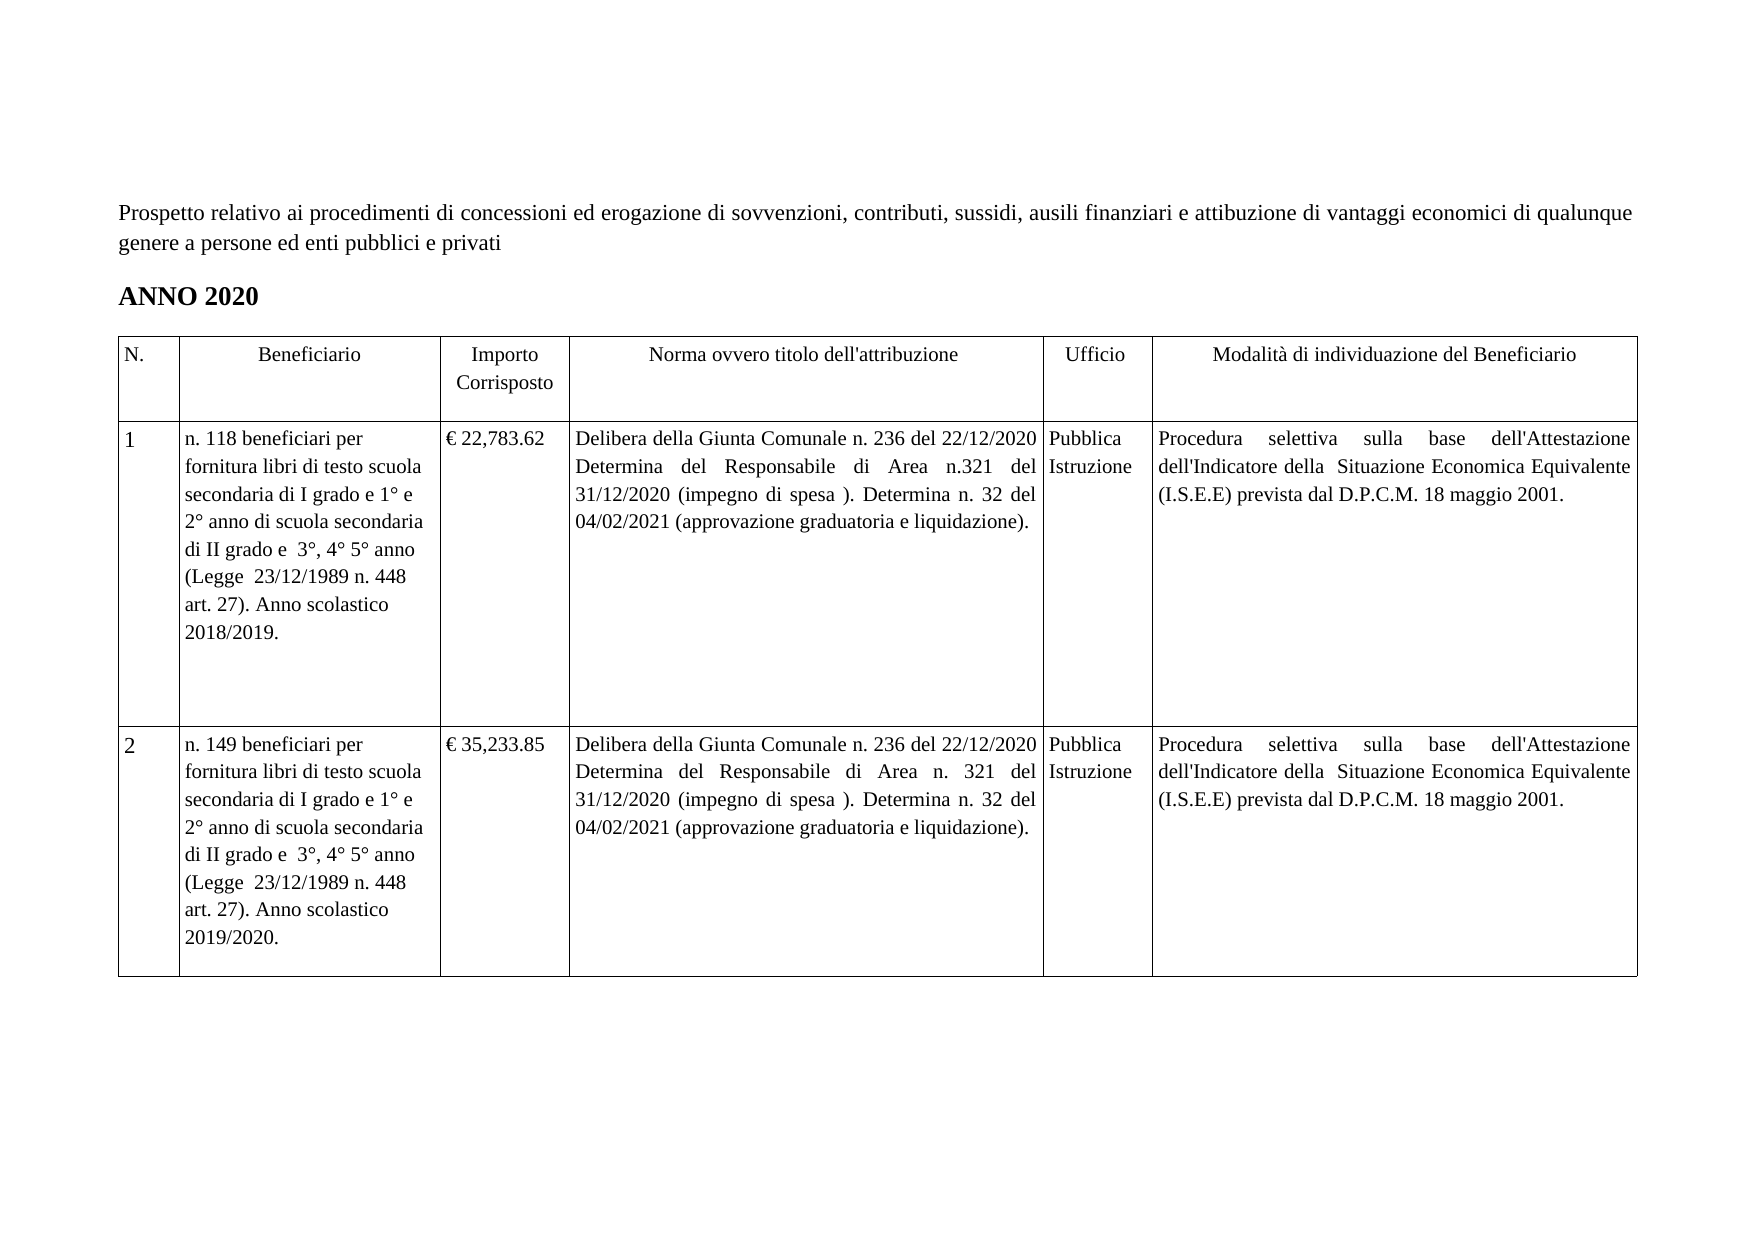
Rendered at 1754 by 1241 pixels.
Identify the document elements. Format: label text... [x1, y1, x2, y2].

table_cell Procedura selettiva sulla base dell'Attestazione dell'Indicatore della Situazione Economica Equivalente (I.S.E.E) prevista dal D.P.C.M. 18 maggio 2001. [1153, 727, 1637, 976]
table_header Ufficio [1044, 337, 1152, 421]
table_cell 2 [119, 727, 179, 976]
table_cell Pubblica Istruzione [1044, 727, 1152, 976]
table_cell € 22.783,62 [441, 422, 569, 726]
table_cell n. 118 beneficiari per fornitura libri di testo scuola secondaria di I grado e 1° e 2° anno di scuola secondaria di II grado e 3°, 4° 5° anno (Legge 23/12/1989 n. 448 art. 27). Anno scolastico 2018/2019. [180, 422, 440, 726]
table_header N. [119, 337, 179, 421]
table_header Importo Corrisposto [441, 337, 569, 421]
text Prospetto relativo ai procedimenti di concessioni ed erogazione di sovvenzioni, contributi, sussidi, ausili finanziari e attibuzione di vantaggi economici di qualunque genere a persone ed enti pubblici e privati [118, 199, 1636, 255]
table_cell Delibera della Giunta Comunale n. 236 del 22/12/2020 Determina del Responsabile di Area n.321 del 31/12/2020 (impegno di spesa ). Determina n. 32 del 04/02/2021 (approvazione graduatoria e liquidazione). [570, 422, 1043, 726]
table_cell Pubblica Istruzione [1044, 422, 1152, 726]
table_cell € 35.233,85 [441, 727, 569, 976]
table_cell 1 [119, 422, 179, 726]
text ANNO 2020 [118, 280, 1636, 311]
table_cell Delibera della Giunta Comunale n. 236 del 22/12/2020 Determina del Responsabile di Area n. 321 del 31/12/2020 (impegno di spesa ). Determina n. 32 del 04/02/2021 (approvazione graduatoria e liquidazione). [570, 727, 1043, 976]
table_header Norma ovvero titolo dell'attribuzione [570, 337, 1043, 421]
table_cell Procedura selettiva sulla base dell'Attestazione dell'Indicatore della Situazione Economica Equivalente (I.S.E.E) prevista dal D.P.C.M. 18 maggio 2001. [1153, 422, 1637, 726]
table_header Modalità di individuazione del Beneficiario [1153, 337, 1637, 421]
table_cell n. 149 beneficiari per fornitura libri di testo scuola secondaria di I grado e 1° e 2° anno di scuola secondaria di II grado e 3°, 4° 5° anno (Legge 23/12/1989 n. 448 art. 27). Anno scolastico 2019/2020. [180, 727, 440, 976]
table_header Beneficiario [180, 337, 440, 421]
